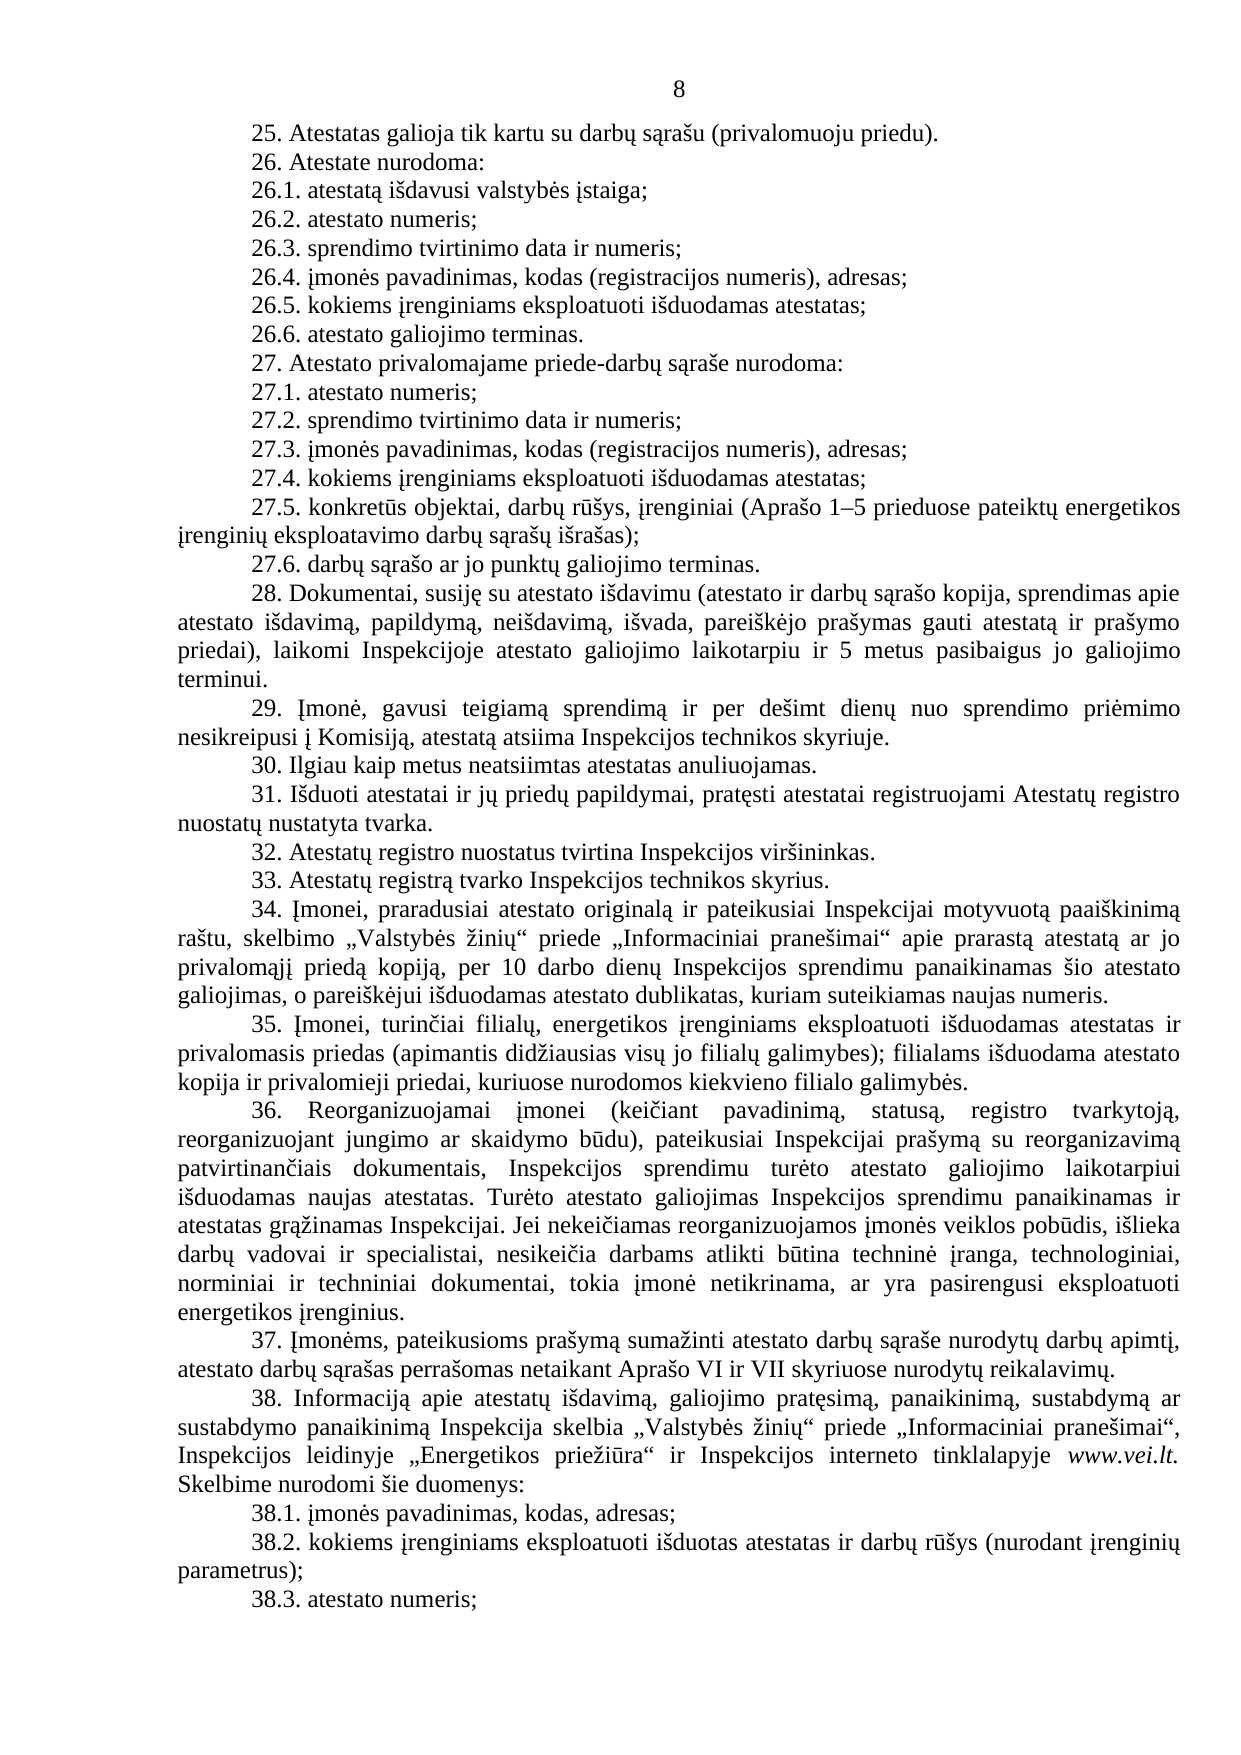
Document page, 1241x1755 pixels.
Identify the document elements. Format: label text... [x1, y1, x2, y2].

text 27.4. kokiems įrenginiams eksploatuoti išduodamas atestatas; [177, 463, 1181, 492]
text 33. Atestatų registrą tvarko Inspekcijos technikos skyrius. [177, 866, 1181, 894]
text 38.1. įmonės pavadinimas, kodas, adresas; [177, 1498, 1181, 1527]
text 27.5. konkretūs objektai, darbų rūšys, įrenginiai (Aprašo 1–5 prieduose pateiktų energetikos įrenginių eksploatavimo darbų sąrašų išrašas); [177, 492, 1181, 549]
text 37. Įmonėms, pateikusioms prašymą sumažinti atestato darbų sąraše nurodytų darbų apimtį, atestato darbų sąrašas perrašomas netaikant Aprašo VI ir VII skyriuose nurodytų reikalavimų. [177, 1326, 1181, 1383]
text 36. Reorganizuojamai įmonei (keičiant pavadinimą, statusą, registro tvarkytoją, reorganizuojant jungimo ar skaidymo būdu), pateikusiai Inspekcijai prašymą su reorganizavimą patvirtinančiais dokumentais, Inspekcijos sprendimu turėto atestato galiojimo laikotarpiui išduodamas naujas atestatas. Turėto atestato galiojimas Inspekcijos sprendimu panaikinamas ir atestatas grąžinamas Inspekcijai. Jei nekeičiamas reorganizuojamos įmonės veiklos pobūdis, išlieka darbų vadovai ir specialistai, nesikeičia darbams atlikti būtina techninė įranga, technologiniai, norminiai ir techniniai dokumentai, tokia įmonė netikrinama, ar yra pasirengusi eksploatuoti energetikos įrenginius. [177, 1096, 1181, 1326]
text 29. Įmonė, gavusi teigiamą sprendimą ir per dešimt dienų nuo sprendimo priėmimo nesikreipusi į Komisiją, atestatą atsiima Inspekcijos technikos skyriuje. [177, 693, 1181, 751]
text 26. Atestate nurodoma: [177, 147, 1181, 176]
text 25. Atestatas galioja tik kartu su darbų sąrašu (privalomuoju priedu). [177, 118, 1181, 147]
text 26.1. atestatą išdavusi valstybės įstaiga; [177, 176, 1181, 204]
text 27. Atestato privalomajame priede-darbų sąraše nurodoma: [177, 348, 1181, 377]
text 38.3. atestato numeris; [177, 1584, 1181, 1613]
text 27.6. darbų sąrašo ar jo punktų galiojimo terminas. [177, 549, 1181, 578]
text 31. Išduoti atestatai ir jų priedų papildymai, pratęsti atestatai registruojami Atestatų registro nuostatų nustatyta tvarka. [177, 779, 1181, 837]
text 27.2. sprendimo tvirtinimo data ir numeris; [177, 406, 1181, 434]
text 26.6. atestato galiojimo terminas. [177, 319, 1181, 348]
text 26.2. atestato numeris; [177, 204, 1181, 233]
text 28. Dokumentai, susiję su atestato išdavimu (atestato ir darbų sąrašo kopija, sprendimas apie atestato išdavimą, papildymą, neišdavimą, išvada, pareiškėjo prašymas gauti atestatą ir prašymo priedai), laikomi Inspekcijoje atestato galiojimo laikotarpiu ir 5 metus pasibaigus jo galiojimo terminui. [177, 578, 1181, 693]
text 27.1. atestato numeris; [177, 377, 1181, 406]
text 26.5. kokiems įrenginiams eksploatuoti išduodamas atestatas; [177, 291, 1181, 319]
text 26.4. įmonės pavadinimas, kodas (registracijos numeris), adresas; [177, 262, 1181, 291]
text 38.2. kokiems įrenginiams eksploatuoti išduotas atestatas ir darbų rūšys (nurodant įrenginių parametrus); [177, 1527, 1181, 1584]
text 32. Atestatų registro nuostatus tvirtina Inspekcijos viršininkas. [177, 837, 1181, 866]
text 35. Įmonei, turinčiai filialų, energetikos įrenginiams eksploatuoti išduodamas atestatas ir privalomasis priedas (apimantis didžiausias visų jo filialų galimybes); filialams išduodama atestato kopija ir privalomieji priedai, kuriuose nurodomos kiekvieno filialo galimybės. [177, 1009, 1181, 1096]
text 30. Ilgiau kaip metus neatsiimtas atestatas anuliuojamas. [177, 751, 1181, 779]
text 26.3. sprendimo tvirtinimo data ir numeris; [177, 233, 1181, 262]
text 38. Informaciją apie atestatų išdavimą, galiojimo pratęsimą, panaikinimą, sustabdymą ar sustabdymo panaikinimą Inspekcija skelbia „Valstybės žinių“ priede „Informaciniai pranešimai“, Inspekcijos leidinyje „Energetikos priežiūra“ ir Inspekcijos interneto tinklalapyje www.vei.lt. Skelbime nurodomi šie duomenys: [177, 1383, 1181, 1498]
text 27.3. įmonės pavadinimas, kodas (registracijos numeris), adresas; [177, 434, 1181, 463]
text 34. Įmonei, praradusiai atestato originalą ir pateikusiai Inspekcijai motyvuotą paaiškinimą raštu, skelbimo „Valstybės žinių“ priede „Informaciniai pranešimai“ apie prarastą atestatą ar jo privalomąjį priedą kopiją, per 10 darbo dienų Inspekcijos sprendimu panaikinamas šio atestato galiojimas, o pareiškėjui išduodamas atestato dublikatas, kuriam suteikiamas naujas numeris. [177, 894, 1181, 1009]
